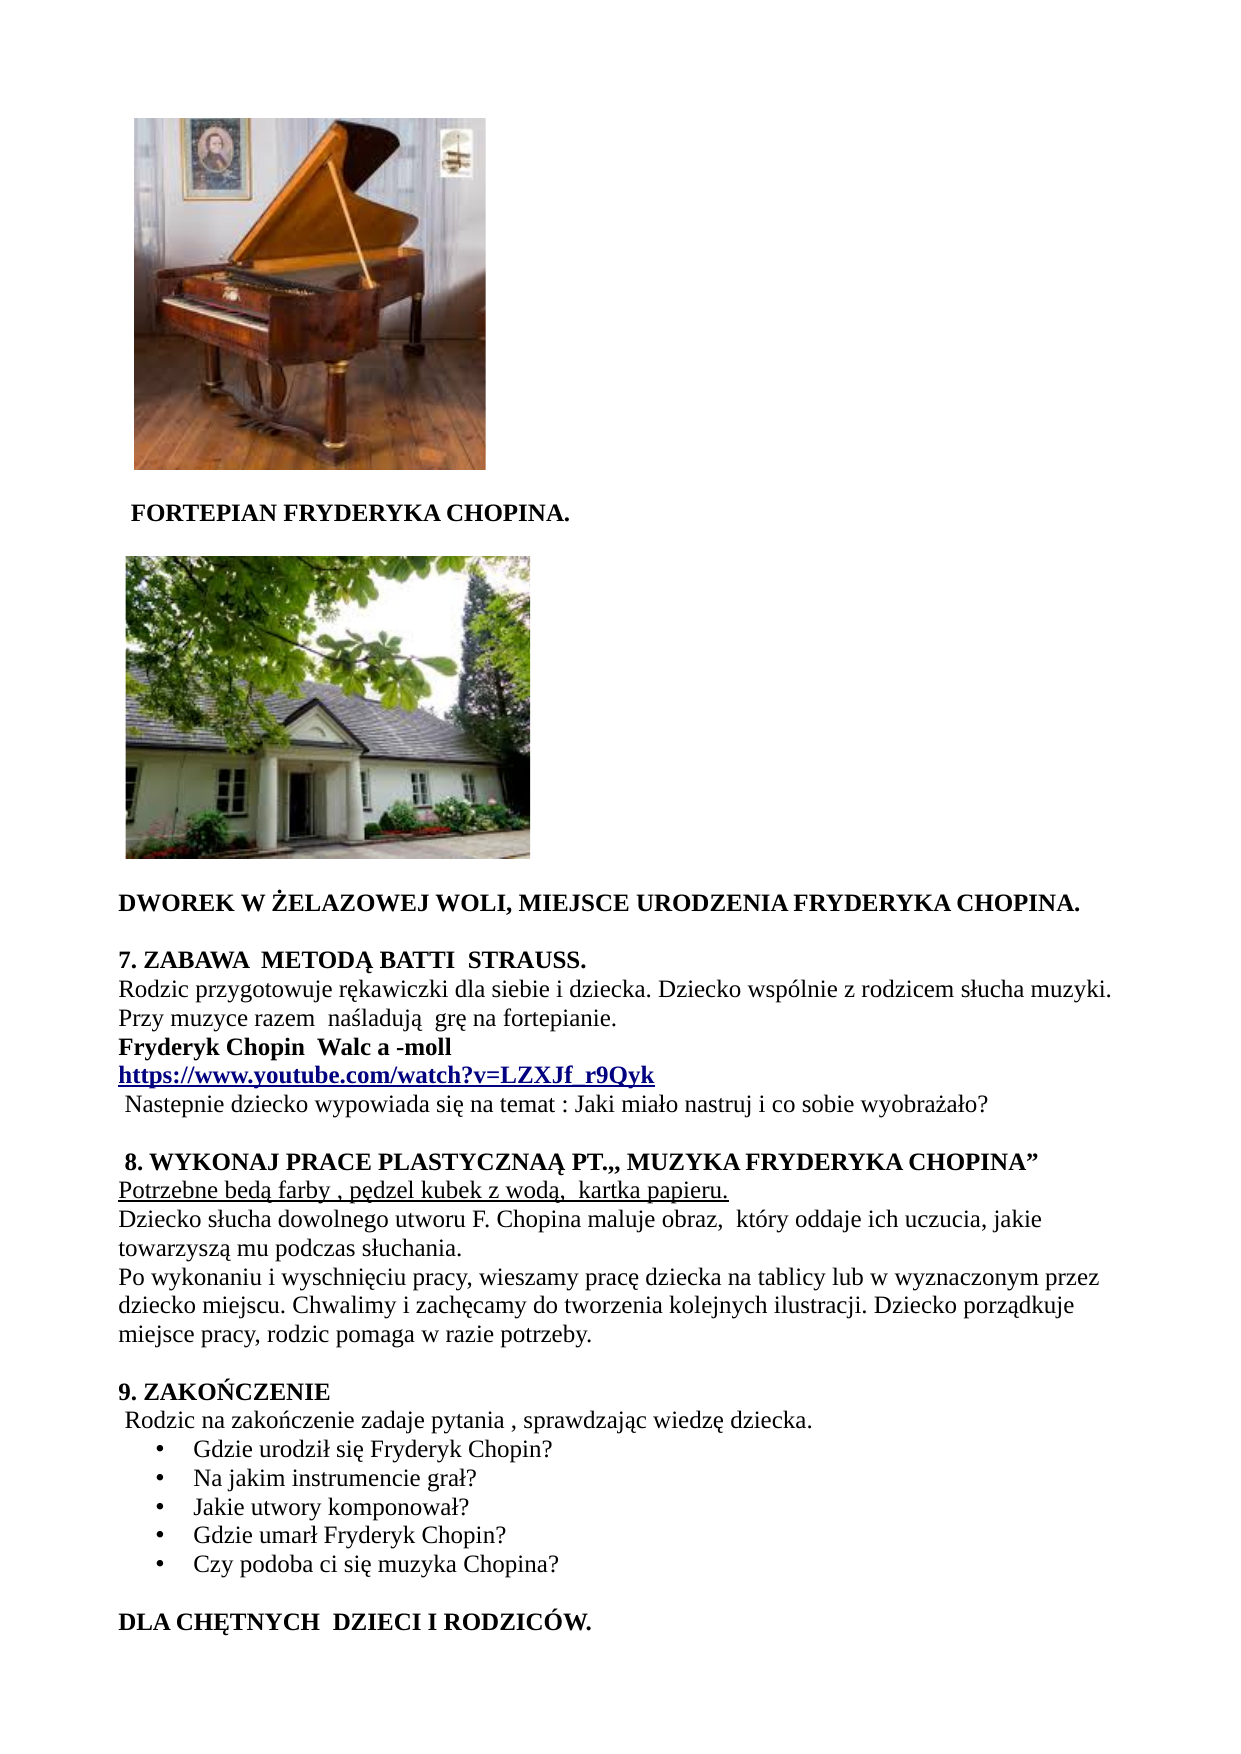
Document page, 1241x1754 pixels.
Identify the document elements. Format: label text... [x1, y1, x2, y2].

list Jakie utwory komponował? [156, 1492, 1122, 1520]
text Nastepnie dziecko wypowiada się na temat : Jaki miało nastruj i co sobie wyobrażało? [118, 1089, 1122, 1118]
list Czy podoba ci się muzyka Chopina? [156, 1549, 1122, 1578]
text Rodzic przygotowuje rękawiczki dla siebie i dziecka. Dziecko wspólnie z rodzicem słucha muzyki. Przy muzyce razem naśladują grę na fortepianie. [118, 974, 1122, 1032]
list Gdzie urodził się Fryderyk Chopin? [156, 1434, 1122, 1463]
text 9. ZAKOŃCZENIE [118, 1377, 1122, 1405]
text https://www.youtube.com/watch?v=LZXJf_r9Qyk [118, 1060, 1122, 1089]
picture [125, 556, 531, 859]
text DLA CHĘTNYCH DZIECI I RODZICÓW. [118, 1607, 1122, 1635]
text Fryderyk Chopin Walc a -moll [118, 1032, 1122, 1060]
text 8. WYKONAJ PRACE PLASTYCZNAĄ PT.,, MUZYKA FRYDERYKA CHOPINA” [118, 1147, 1122, 1175]
picture [134, 118, 486, 470]
text Po wykonaniu i wyschnięciu pracy, wieszamy pracę dziecka na tablicy lub w wyznaczonym przez dziecko miejscu. Chwalimy i zachęcamy do tworzenia kolejnych ilustracji. Dziecko porządkuje miejsce pracy, rodzic pomaga w razie potrzeby. [118, 1262, 1122, 1348]
text Rodzic na zakończenie zadaje pytania , sprawdzając wiedzę dziecka. [118, 1405, 1122, 1434]
text Dziecko słucha dowolnego utworu F. Chopina maluje obraz, który oddaje ich uczucia, jakie towarzyszą mu podczas słuchania. [118, 1204, 1122, 1262]
text Potrzebne bedą farby , pędzel kubek z wodą, kartka papieru. [118, 1175, 1122, 1204]
list Gdzie umarł Fryderyk Chopin? [156, 1520, 1122, 1549]
list Na jakim instrumencie grał? [156, 1463, 1122, 1492]
text DWOREK W ŻELAZOWEJ WOLI, MIEJSCE URODZENIA FRYDERYKA CHOPINA. [118, 888, 1122, 917]
text FORTEPIAN FRYDERYKA CHOPINA. [118, 498, 1122, 527]
text 7. ZABAWA METODĄ BATTI STRAUSS. [118, 945, 1122, 974]
